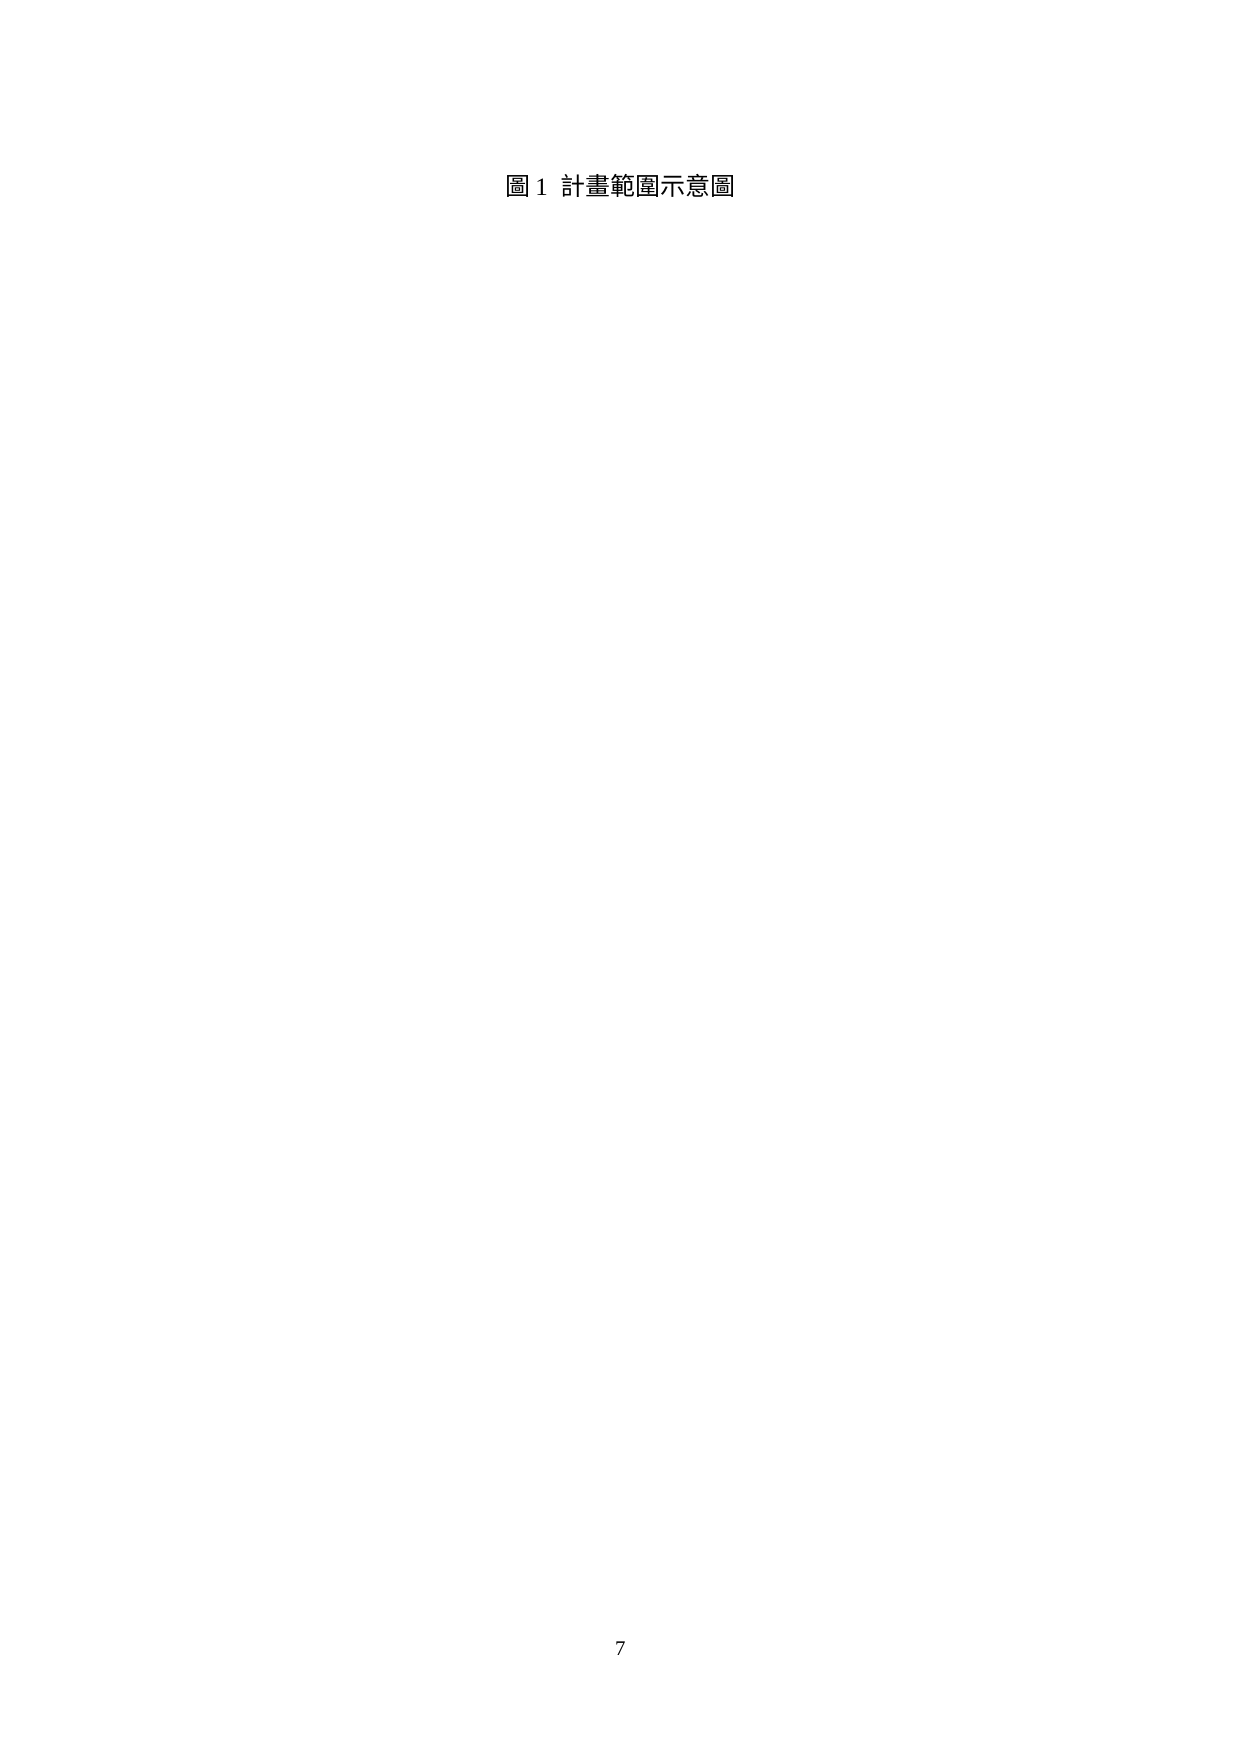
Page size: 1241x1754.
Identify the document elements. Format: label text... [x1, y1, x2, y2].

text 圖1 計畫範圍示意圖 [148, 167, 1092, 203]
